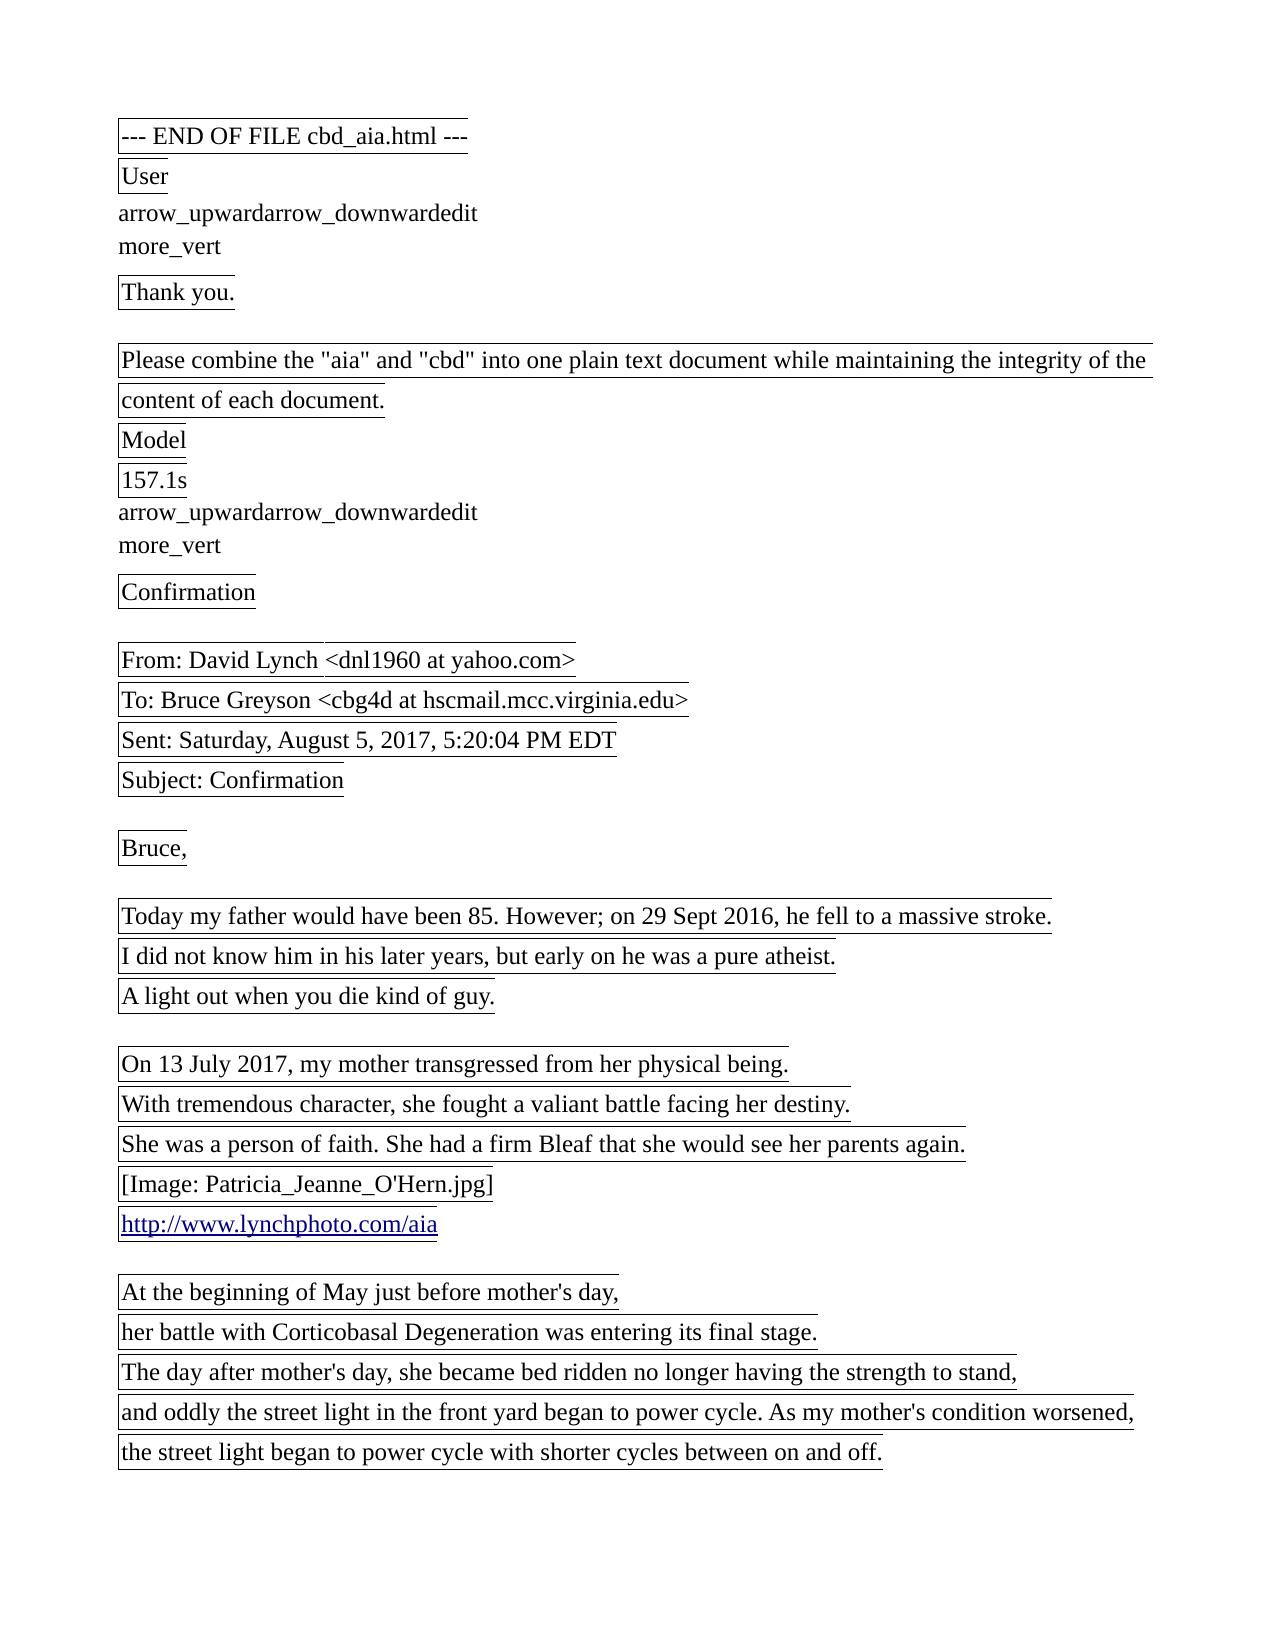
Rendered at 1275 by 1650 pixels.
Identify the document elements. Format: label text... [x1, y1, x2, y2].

text User [119, 158, 1157, 193]
text Thank you. [118, 274, 1157, 309]
text 157.1s [119, 463, 1157, 497]
text arrow_upwardarrow_downwardedit [118, 198, 1157, 227]
text more_vert [118, 530, 1157, 559]
text Today my father would have been 85. However; on 29 Sept 2016, he fell to a massive stroke. I did not know him in his later years, but early on he was a pure atheist. A light out when you die kind of guy. [118, 898, 1157, 1013]
text --- END OF FILE cbd_aia.html --- [119, 118, 1157, 153]
text Model [119, 423, 1157, 457]
text Please combine the "aia" and "cbd" into one plain text document while maintaining the integrity of the content of each document. [118, 343, 1157, 417]
text more_vert [118, 231, 1157, 260]
text Bruce, [119, 830, 1157, 865]
text On 13 July 2017, my mother transgressed from her physical being. With tremendous character, she fought a valiant battle facing her destiny. She was a person of faith. She had a firm Bleaf that she would see her parents again. [Image: Patricia_Jeanne_O'Hern.jpg] http://www.lynchphoto.com/aia [118, 1046, 1157, 1241]
text Confirmation [119, 574, 1157, 608]
text From: David Lynch <dnl1960 at yahoo.com> To: Bruce Greyson <cbg4d at hscmail.mcc.virginia.edu> Sent: Saturday, August 5, 2017, 5:20:04 PM EDT Subject: Confirmation [118, 642, 1157, 797]
text At the beginning of May just before mother's day, her battle with Corticobasal Degeneration was entering its final stage. The day after mother's day, she became bed ridden no longer having the strength to stand, and oddly the street light in the front yard began to power cycle. As my mother's condition worsened, the street light began to power cycle with shorter cycles between on and off. [118, 1274, 1157, 1469]
text arrow_upwardarrow_downwardedit [118, 497, 1157, 526]
